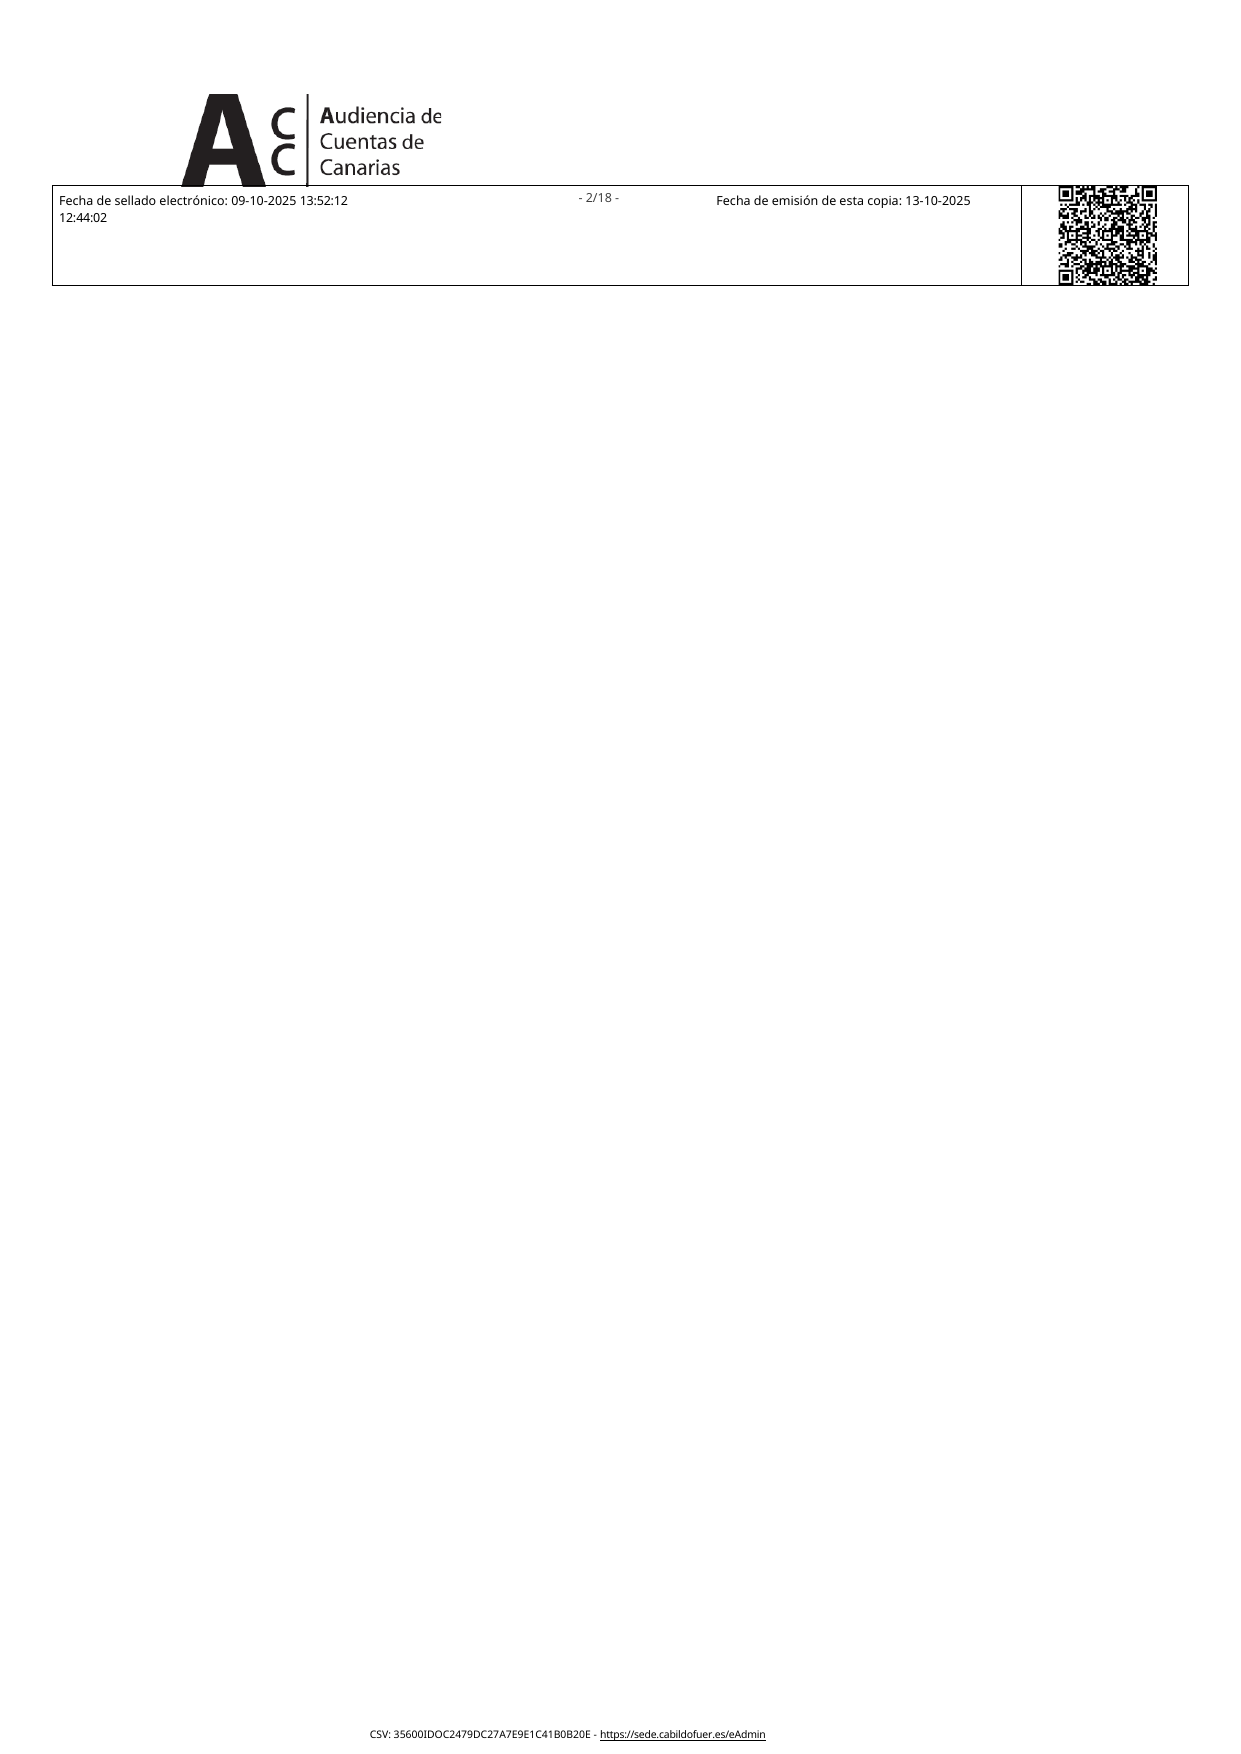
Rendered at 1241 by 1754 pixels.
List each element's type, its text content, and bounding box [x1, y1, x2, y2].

picture [180, 94, 442, 185]
table_cell Fecha de sellado electrónico: 09-10-2025 13:52:12 - 2/18 - Fecha de emisión de esta copia: 13-10-2025 12:44:02 [53, 186, 1021, 285]
picture [364, 1722, 984, 1744]
picture [1058, 186, 1157, 285]
